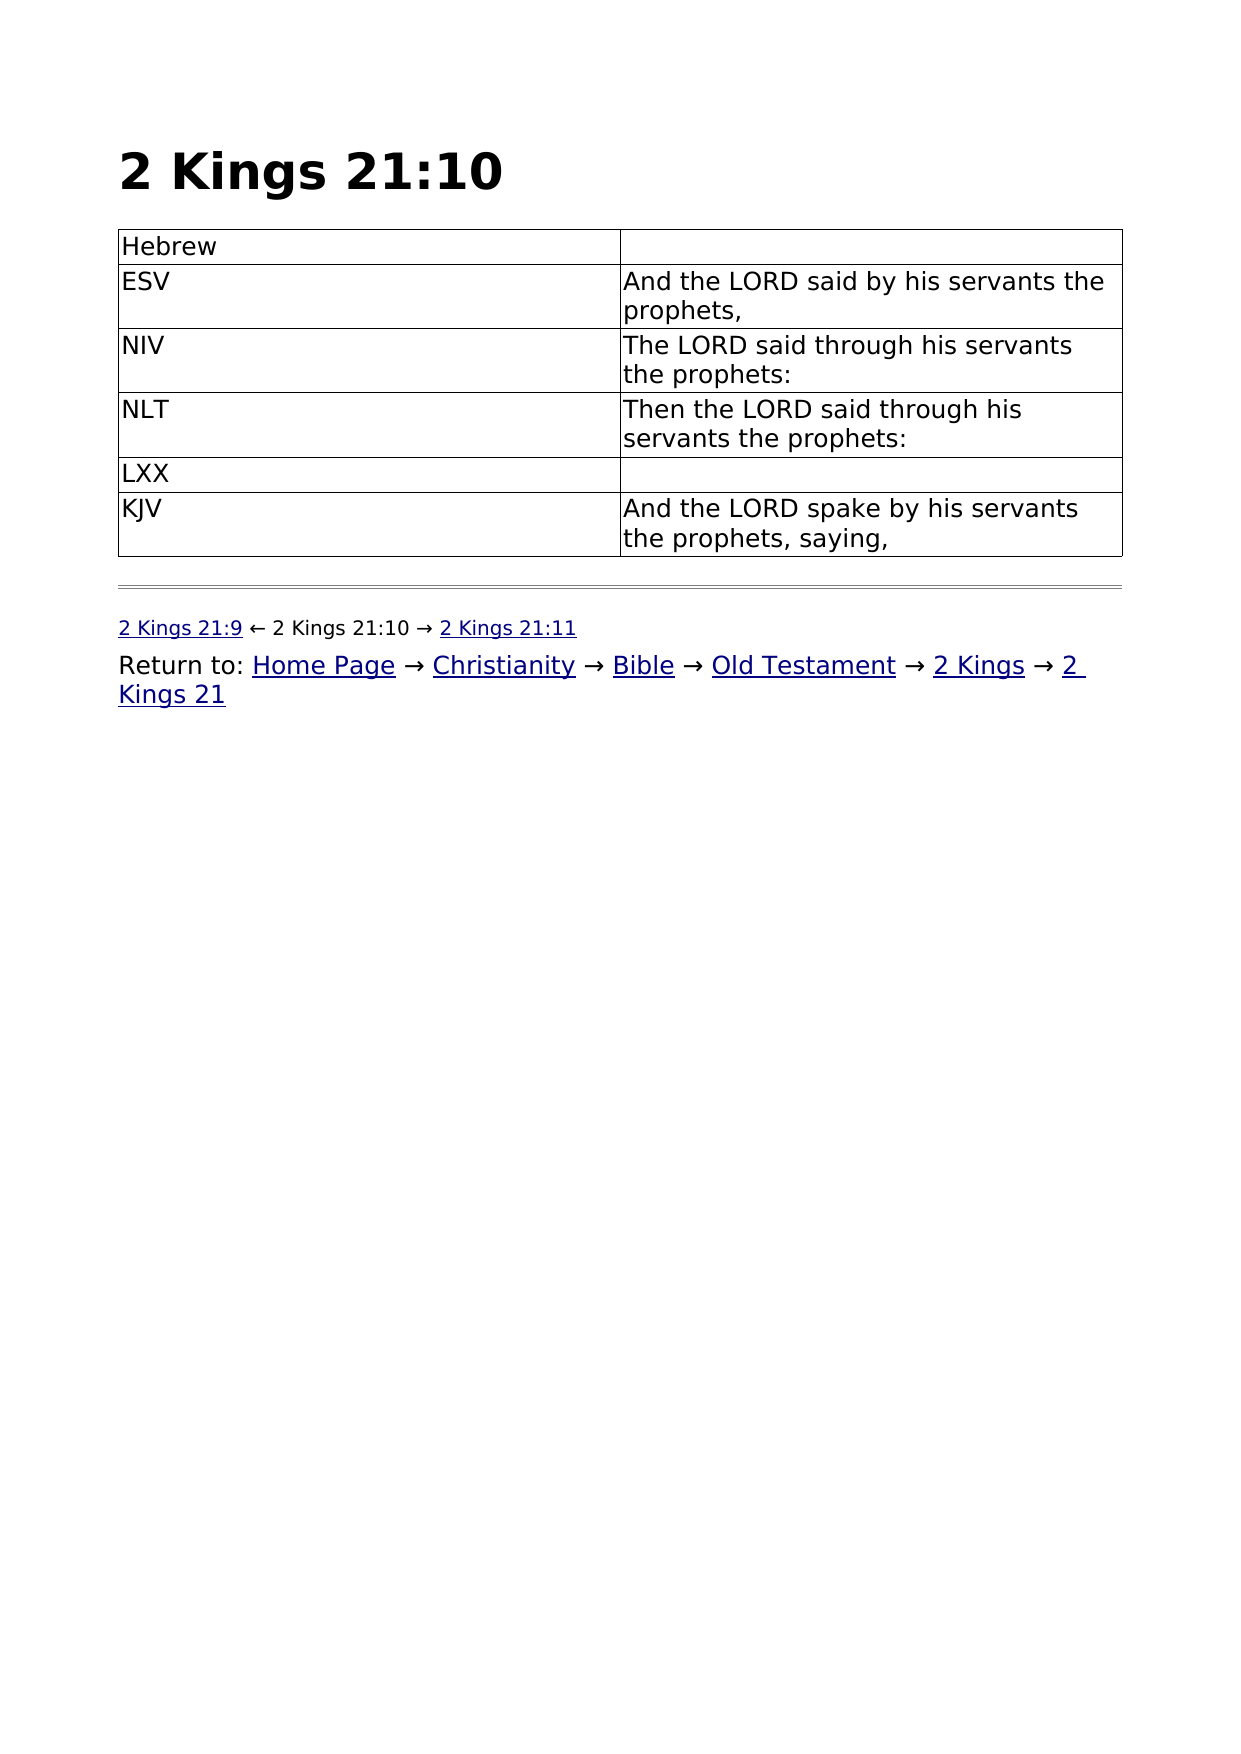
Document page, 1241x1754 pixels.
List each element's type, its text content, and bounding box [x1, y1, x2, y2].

table_cell The LORD said through his servants the prophets: [621, 329, 1122, 392]
table_cell LXX [119, 458, 620, 492]
table_header [621, 230, 1122, 264]
table_cell And the LORD said by his servants the prophets, [621, 265, 1122, 328]
text 2 Kings 21:9 ← 2 Kings 21:10 → 2 Kings 21:11 [118, 617, 1122, 651]
table_cell [621, 458, 1122, 492]
table_header Hebrew [119, 230, 620, 264]
table_cell ESV [119, 265, 620, 328]
table_cell NLT [119, 393, 620, 457]
table_cell Then the LORD said through his servants the prophets: [621, 393, 1122, 457]
subtitle 2 Kings 21:10 [118, 143, 1122, 201]
table_cell NIV [119, 329, 620, 392]
table_cell KJV [119, 493, 620, 556]
text Return to: Home Page → Christianity → Bible → Old Testament → 2 Kings → 2 Kings 21 [118, 651, 1122, 709]
table_cell And the LORD spake by his servants the prophets, saying, [621, 493, 1122, 556]
